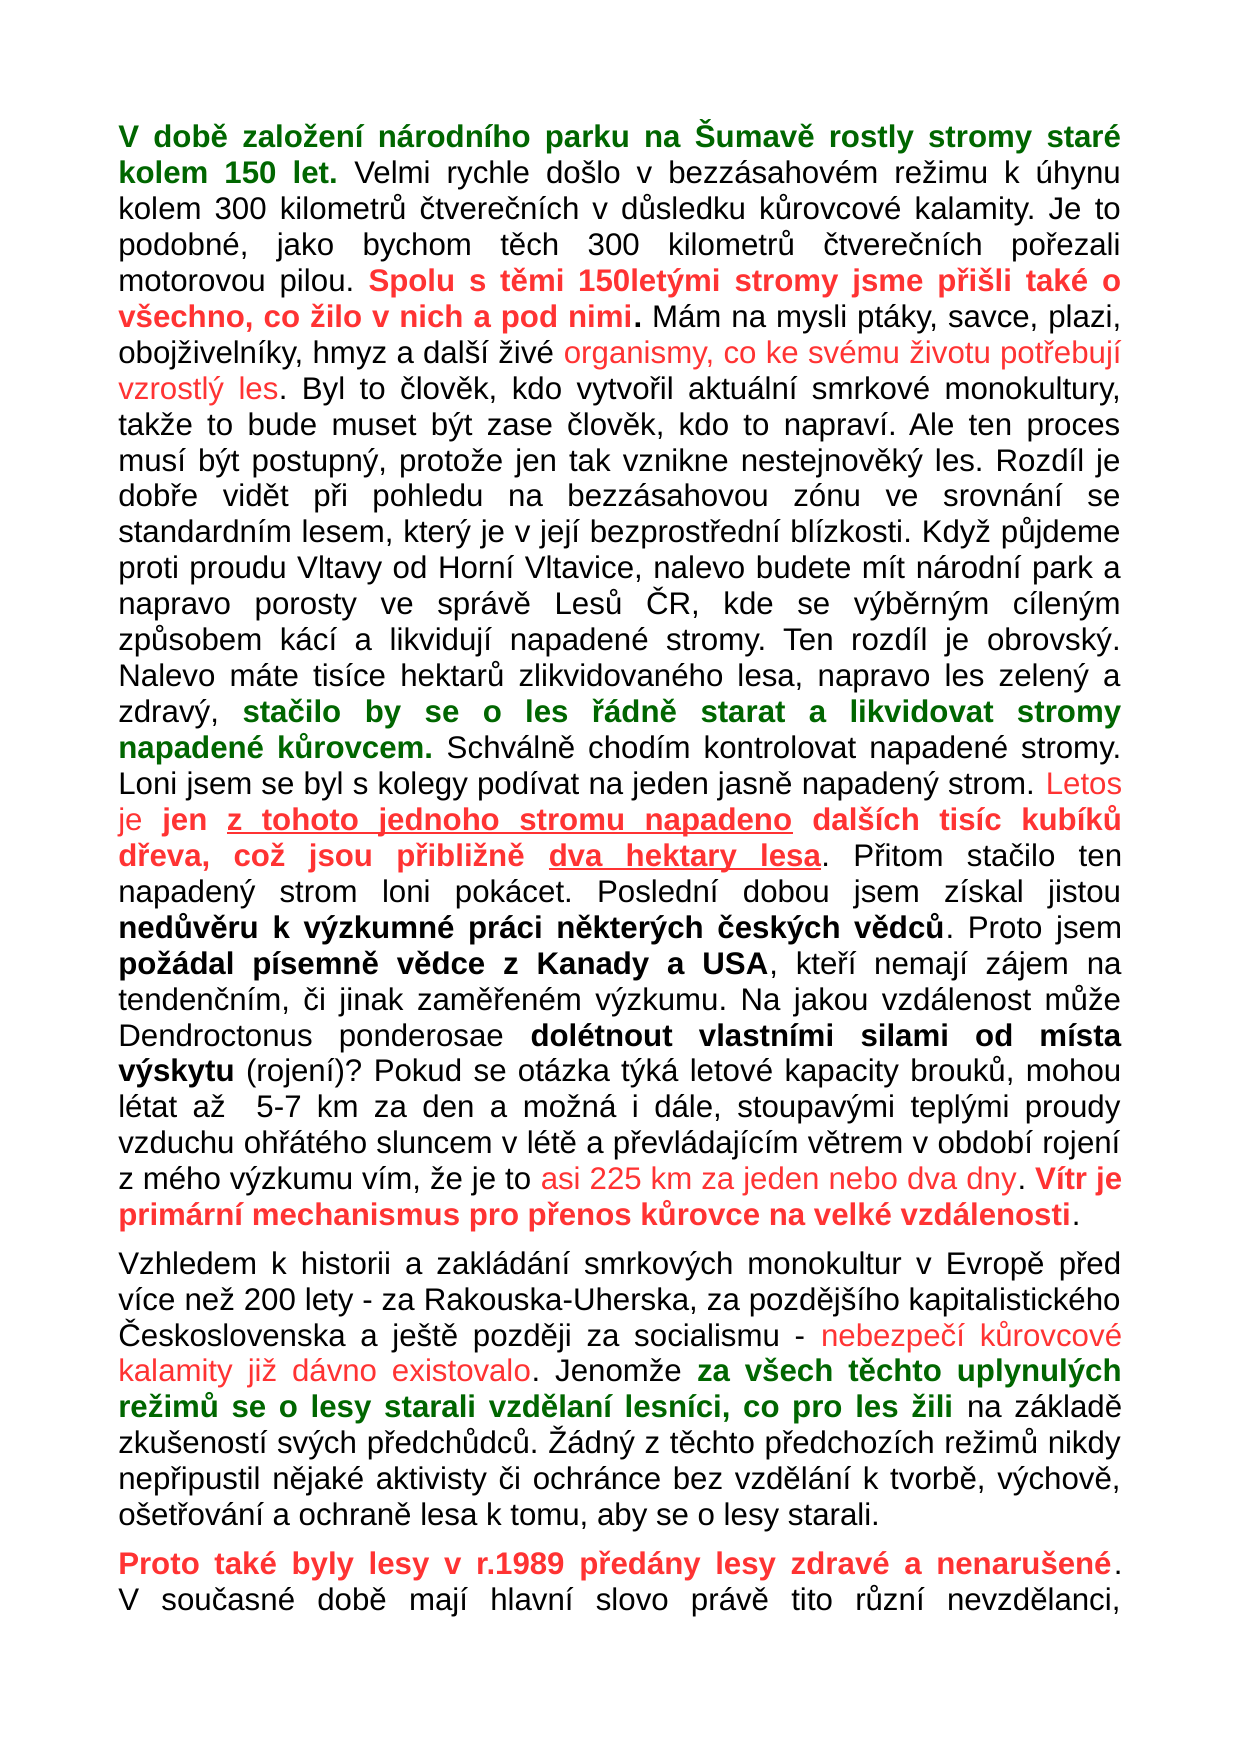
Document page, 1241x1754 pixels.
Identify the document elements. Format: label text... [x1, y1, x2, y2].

text V době založení národního parku na Šumavě rostly stromy staré kolem 150 let. Velmi rychle došlo v bezzásahovém režimu k úhynu kolem 300 kilometrů čtverečních v důsledku kůrovcové kalamity. Je to podobné, jako bychom těch 300 kilometrů čtverečních pořezali motorovou pilou. Spolu s těmi 150letými stromy jsme přišli také o všechno, co žilo v nich a pod nimi. Mám na mysli ptáky, savce, plazi, obojživelníky, hmyz a další živé organismy, co ke svému životu potřebují vzrostlý les. Byl to člověk, kdo vytvořil aktuální smrkové monokultury, takže to bude muset být zase člověk, kdo to napraví. Ale ten proces musí být postupný, protože jen tak vznikne nestejnověký les. Rozdíl je dobře vidět při pohledu na bezzásahovou zónu ve srovnání se standardním lesem, který je v její bezprostřední blízkosti. Když půjdeme proti proudu Vltavy od Horní Vltavice, nalevo budete mít národní park a napravo porosty ve správě Lesů ČR, kde se výběrným cíleným způsobem kácí a likvidují napadené stromy. Ten rozdíl je obrovský. Nalevo máte tisíce hektarů zlikvidovaného lesa, napravo les zelený a zdravý, stačilo by se o les řádně starat a likvidovat stromy napadené kůrovcem. Schválně chodím kontrolovat napadené stromy. Loni jsem se byl s kolegy podívat na jeden jasně napadený strom. Letos je jen z tohoto jednoho stromu napadeno dalších tisíc kubíků dřeva, což jsou přibližně dva hektary lesa. Přitom stačilo ten napadený strom loni pokácet. Poslední dobou jsem získal jistou nedůvěru k výzkumné práci některých českých vědců. Proto jsem požádal písemně vědce z Kanady a USA, kteří nemají zájem na tendenčním, či jinak zaměřeném výzkumu. Na jakou vzdálenost může Dendroctonus ponderosae dolétnout vlastními silami od místa výskytu (rojení)? Pokud se otázka týká letové kapacity brouků, mohou létat až 5-7 km za den a možná i dále, stoupavými teplými proudy vzduchu ohřátého sluncem v létě a převládajícím větrem v období rojení z mého výzkumu vím, že je to asi 225 km za jeden nebo dva dny. Vítr je primární mechanismus pro přenos kůrovce na velké vzdálenosti. [118, 118, 1122, 1232]
text Proto také byly lesy v r.1989 předány lesy zdravé a nenarušené. V současné době mají hlavní slovo právě tito různí nevzdělanci, [118, 1545, 1122, 1617]
text Vzhledem k historii a zakládání smrkových monokultur v Evropě před více než 200 lety - za Rakouska-Uherska, za pozdějšího kapitalistického Československa a ještě později za socialismu - nebezpečí kůrovcové kalamity již dávno existovalo. Jenomže za všech těchto uplynulých režimů se o lesy starali vzdělaní lesníci, co pro les žili na základě zkušeností svých předchůdců. Žádný z těchto předchozích režimů nikdy nepřipustil nějaké aktivisty či ochránce bez vzdělání k tvorbě, výchově, ošetřování a ochraně lesa k tomu, aby se o lesy starali. [118, 1245, 1122, 1532]
